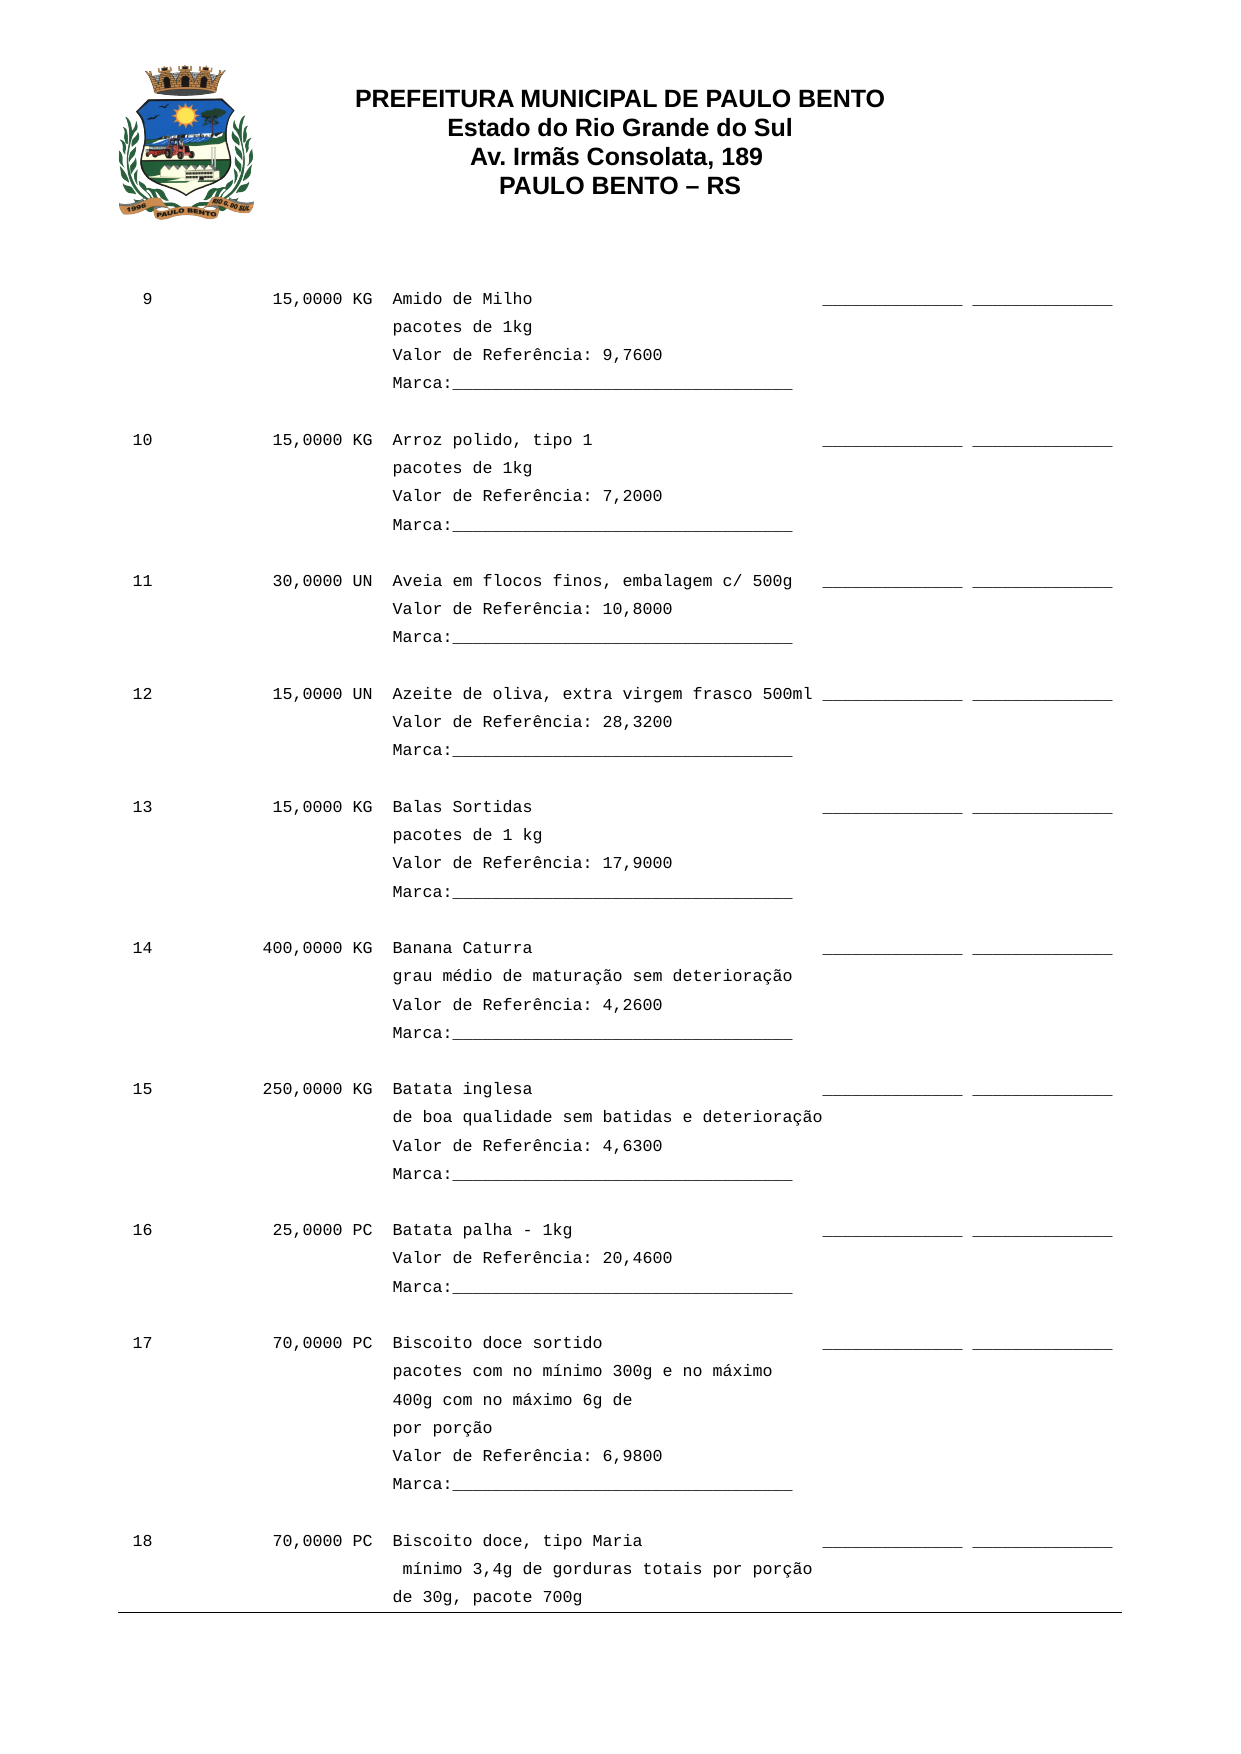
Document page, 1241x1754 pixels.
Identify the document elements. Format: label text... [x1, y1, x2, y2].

picture [118, 65, 254, 220]
text 9 15,0000 KG Amido de Milho ______________ ______________ pacotes de 1kg Valor de Referência: 9,7600 Marca:__________________________________ 10 15,0000 KG Arroz polido, tipo 1 ______________ ______________ pacotes de 1kg Valor de Referência: 7,2000 Marca:__________________________________ 11 30,0000 UN Aveia em flocos finos, embalagem c/ 500g ______________ ______________ Valor de Referência: 10,8000 Marca:__________________________________ 12 15,0000 UN Azeite de oliva, extra virgem frasco 500ml ______________ ______________ Valor de Referência: 28,3200 Marca:__________________________________ 13 15,0000 KG Balas Sortidas ______________ ______________ pacotes de 1 kg Valor de Referência: 17,9000 Marca:__________________________________ 14 400,0000 KG Banana Caturra ______________ ______________ grau médio de maturação sem deterioração Valor de Referência: 4,2600 Marca:__________________________________ 15 250,0000 KG Batata inglesa ______________ ______________ de boa qualidade sem batidas e deterioração Valor de Referência: 4,6300 Marca:__________________________________ 16 25,0000 PC Batata palha - 1kg ______________ ______________ Valor de Referência: 20,4600 Marca:__________________________________ 17 70,0000 PC Biscoito doce sortido ______________ ______________ pacotes com no mínimo 300g e no máximo 400g com no máximo 6g de por porção Valor de Referência: 6,9800 Marca:__________________________________ 18 70,0000 PC Biscoito doce, tipo Maria ______________ ______________ mínimo 3,4g de gorduras totais por porção de 30g, pacote 700g [118, 286, 1122, 1612]
